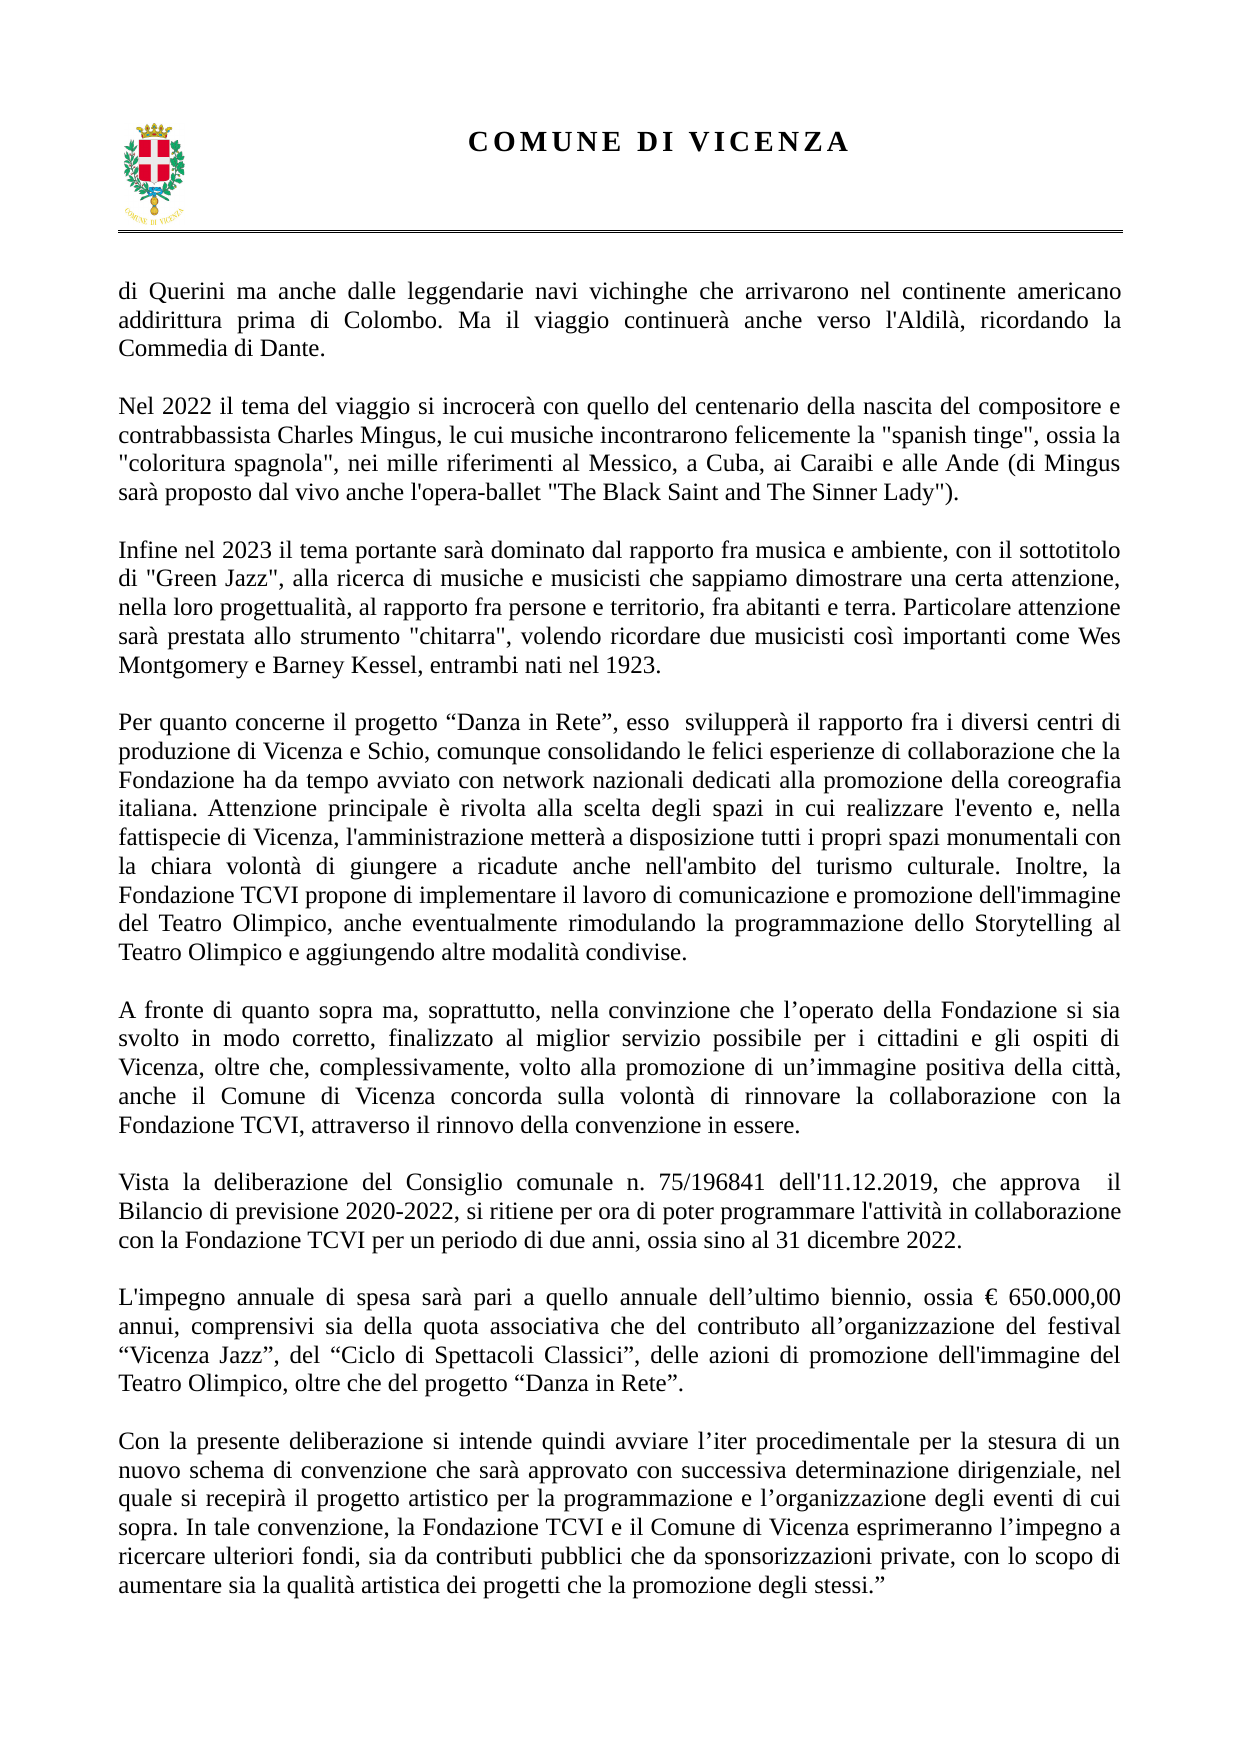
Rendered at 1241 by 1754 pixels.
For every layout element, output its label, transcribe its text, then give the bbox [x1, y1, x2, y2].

text Per quanto concerne il progetto “Danza in Rete”, esso svilupperà il rapporto fra i diversi centri di produzione di Vicenza e Schio, comunque consolidando le felici esperienze di collaborazione che la Fondazione ha da tempo avviato con network nazionali dedicati alla promozione della coreografia italiana. Attenzione principale è rivolta alla scelta degli spazi in cui realizzare l'evento e, nella fattispecie di Vicenza, l'amministrazione metterà a disposizione tutti i propri spazi monumentali con la chiara volontà di giungere a ricadute anche nell'ambito del turismo culturale. Inoltre, la Fondazione TCVI propone di implementare il lavoro di comunicazione e promozione dell'immagine del Teatro Olimpico, anche eventualmente rimodulando la programmazione dello Storytelling al Teatro Olimpico e aggiungendo altre modalità condivise. [118, 707, 1122, 966]
text Nel 2022 il tema del viaggio si incrocerà con quello del centenario della nascita del compositore e contrabbassista Charles Mingus, le cui musiche incontrarono felicemente la "spanish tinge", ossia la "coloritura spagnola", nei mille riferimenti al Messico, a Cuba, ai Caraibi e alle Ande (di Mingus sarà proposto dal vivo anche l'opera-ballet "The Black Saint and The Sinner Lady"). [118, 391, 1122, 506]
text Infine nel 2023 il tema portante sarà dominato dal rapporto fra musica e ambiente, con il sottotitolo di "Green Jazz", alla ricerca di musiche e musicisti che sappiamo dimostrare una certa attenzione, nella loro progettualità, al rapporto fra persone e territorio, fra abitanti e terra. Particolare attenzione sarà prestata allo strumento "chitarra", volendo ricordare due musicisti così importanti come Wes Montgomery e Barney Kessel, entrambi nati nel 1923. [118, 535, 1122, 678]
text A fronte di quanto sopra ma, soprattutto, nella convinzione che l’operato della Fondazione si sia svolto in modo corretto, finalizzato al miglior servizio possibile per i cittadini e gli ospiti di Vicenza, oltre che, complessivamente, volto alla promozione di un’immagine positiva della città, anche il Comune di Vicenza concorda sulla volontà di rinnovare la collaborazione con la Fondazione TCVI, attraverso il rinnovo della convenzione in essere. [118, 995, 1122, 1138]
text L'impegno annuale di spesa sarà pari a quello annuale dell’ultimo biennio, ossia € 650.000,00 annui, comprensivi sia della quota associativa che del contributo all’organizzazione del festival “Vicenza Jazz”, del “Ciclo di Spettacoli Classici”, delle azioni di promozione dell'immagine del Teatro Olimpico, oltre che del progetto “Danza in Rete”. [118, 1282, 1122, 1397]
text Con la presente deliberazione si intende quindi avviare l’iter procedimentale per la stesura di un nuovo schema di convenzione che sarà approvato con successiva determinazione dirigenziale, nel quale si recepirà il progetto artistico per la programmazione e l’organizzazione degli eventi di cui sopra. In tale convenzione, la Fondazione TCVI e il Comune di Vicenza esprimeranno l’impegno a ricercare ulteriori fondi, sia da contributi pubblici che da sponsorizzazioni private, con lo scopo di aumentare sia la qualità artistica dei progetti che la promozione degli stessi.” [118, 1426, 1122, 1598]
picture [123, 123, 185, 225]
text di Querini ma anche dalle leggendarie navi vichinghe che arrivarono nel continente americano addirittura prima di Colombo. Ma il viaggio continuerà anche verso l'Aldilà, ricordando la Commedia di Dante. [118, 276, 1122, 362]
text Vista la deliberazione del Consiglio comunale n. 75/196841 dell'11.12.2019, che approva il Bilancio di previsione 2020-2022, si ritiene per ora di poter programmare l'attività in collaborazione con la Fondazione TCVI per un periodo di due anni, ossia sino al 31 dicembre 2022. [118, 1167, 1122, 1253]
